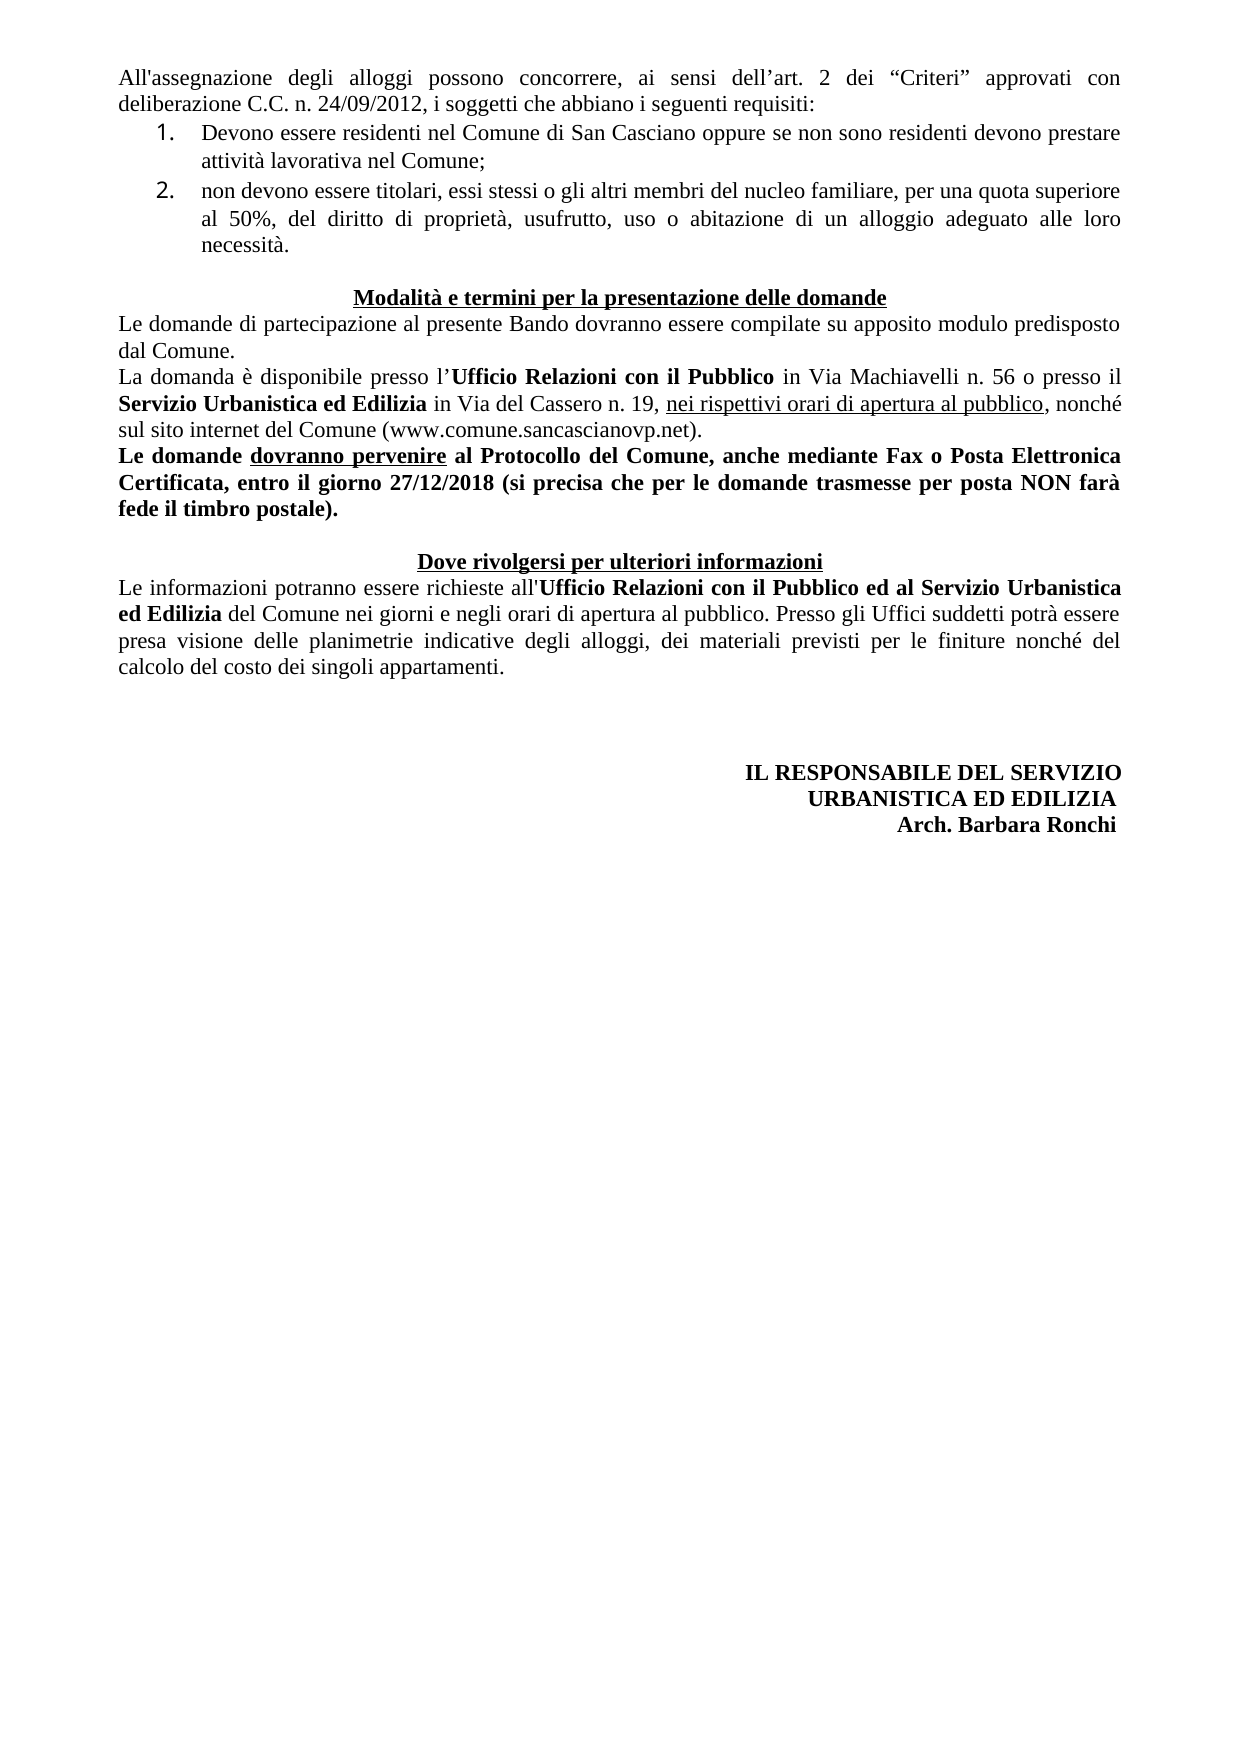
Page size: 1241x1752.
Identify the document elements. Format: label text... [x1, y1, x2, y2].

text Arch. Barbara Ronchi [118, 811, 1122, 838]
text Le domande di partecipazione al presente Bando dovranno essere compilate su apposito modulo predisposto dal Comune. [118, 311, 1122, 363]
text La domanda è disponibile presso l’Ufficio Relazioni con il Pubblico in Via Machiavelli n. 56 o presso il Servizio Urbanistica ed Edilizia in Via del Cassero n. 19, nei rispettivi orari di apertura al pubblico, nonché sul sito internet del Comune (www.comune.sancascianovp.net). [118, 363, 1122, 442]
subtitle Modalità e termini per la presentazione delle domande [118, 284, 1122, 311]
subtitle Dove rivolgersi per ulteriori informazioni [118, 548, 1122, 574]
text IL RESPONSABILE DEL SERVIZIO [118, 758, 1122, 785]
list non devono essere titolari, essi stessi o gli altri membri del nucleo familiare, per una quota superiore al 50%, del diritto di proprietà, usufrutto, uso o abitazione di un alloggio adeguato alle loro necessità. [156, 174, 1122, 258]
text All'assegnazione degli alloggi possono concorrere, ai sensi dell’art. 2 dei “Criteri” approvati con deliberazione C.C. n. 24/09/2012, i soggetti che abbiano i seguenti requisiti: [118, 63, 1122, 116]
list Devono essere residenti nel Comune di San Casciano oppure se non sono residenti devono prestare attività lavorativa nel Comune; [156, 116, 1122, 174]
text Le informazioni potranno essere richieste all'Ufficio Relazioni con il Pubblico ed al Servizio Urbanistica ed Edilizia del Comune nei giorni e negli orari di apertura al pubblico. Presso gli Uffici suddetti potrà essere presa visione delle planimetrie indicative degli alloggi, dei materiali previsti per le finiture nonché del calcolo del costo dei singoli appartamenti. [118, 574, 1122, 679]
text URBANISTICA ED EDILIZIA [118, 785, 1122, 811]
text Le domande dovranno pervenire al Protocollo del Comune, anche mediante Fax o Posta Elettronica Certificata, entro il giorno 27/12/2018 (si precisa che per le domande trasmesse per posta NON farà fede il timbro postale). [118, 442, 1122, 521]
